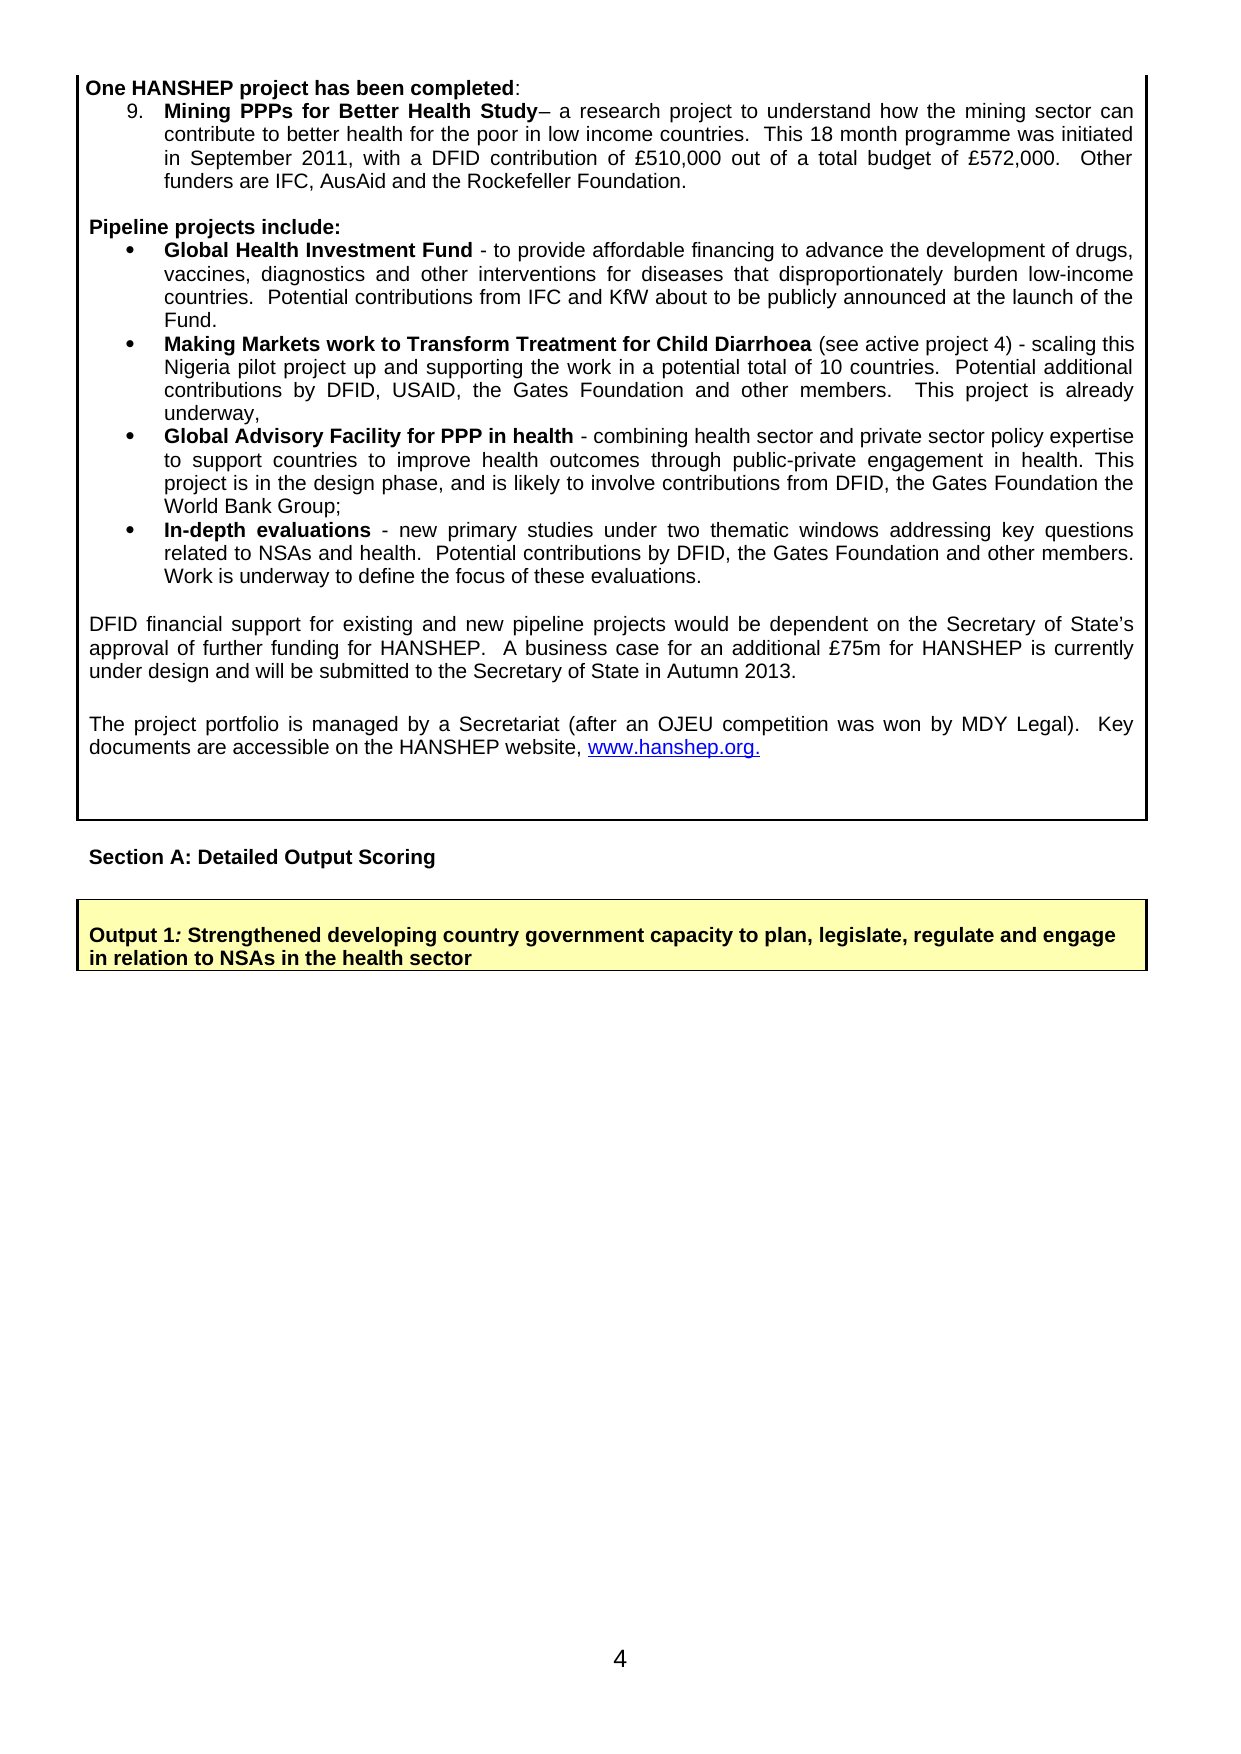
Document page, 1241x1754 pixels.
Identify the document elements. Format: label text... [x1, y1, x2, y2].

table_header Output 1: Strengthened developing country government capacity to plan, legislate, regulate and engage in relation to NSAs in the health sector [79, 900, 1145, 970]
subtitle Section A: Detailed Output Scoring [89, 846, 1152, 869]
table_cell [79, 759, 1145, 819]
table_cell To increase utilisation of good quality essential health services by poor people, public and private health care providers and patients must be involved. DFID already provides significant support to provide essential health services through the public sector in many countries, through bilateral programmes and through multilaterals and global funds. But the non-state sector, both commercial for profit and not-for-profit (simply termed the “private sector” among health specialists), plays a critical role in the provision of healthcare and health commodities, in many countries, is larger than the public sector. In sub-Saharan Africa, where public resources are limited, around 60% of healthcare financing comes from private sources - mostly out-of-pocket payments made by individuals when they need care - and about 50% of total health expenditure goes to non-state providers. However, across the developing world, private healthcare providers tend to be fragmented and unregulated, often low quality and unaffordable to the poor. For example, in urban and rural India, a standardized patient study showed low levels of provider training and huge quality gaps, (Das et al, Health Affairs 31, No. 12 (2012): 2774–2784). To compound matters, regulatory failures are very common, including inappropriate, excessive and weakly enforced regulations. HANSHEP is a group of development agencies and countries, established by its members with an MOU in 2010, seeking to improve the performance of the non-state sector in delivering better healthcare to the poor by working together, learning from each other and co-financed programmes, and sharing this learning with others. Current HANSHEP members are: DFID; KfW and GiZ on behalf of the German Government; USAID; Gates Foundation; Rockefeller Foundation; the World Bank Group; the African Development Bank; the Governments of Rwanda and Nigeria; and the Public Health Foundation of India. During most of the period under review, DFID was Chair of HANSHEP (March 2012 to March 2013), and has now handed over to the World Bank Group. HANSHEP members and the Secretariat manage a portfolio of 8 active projects. Active projects with a DFID financial contribution are listed below. These projects fall under the umbrella business case for HANSHEP Phase 1, apart from African Health Markets for Equity, which had a separate business case. Pilot Health PPP Facility, managed by IFC, to test the use of PPPs as an innovative finance mechanism to leverage private sector investment for better delivery of health services to the poor in low income countries. On 11 November 2011, the Head of PSD approved a DFID contribution of £3.6 million towards a total budget of £10.25 million over 4 years (2011/12 to 2014/15). Other funders are IFC, South African Development Bank and the Netherlands Government. Center for Health Markets Innovation (CHMI) is an online resource on health market innovations, including a database of well over 1000 projects. In May 2012, the Head of PSD approved a DFID contribution of £3.536 million to a total of £7.676 million over 4 years (2012/13 to 2015/16). The programme is managed by the Results for Development Institute (R4D) and is co-funded by Gates and Rockefeller Foundations. HANSHEP Health Enterprise Fund to uncover innovative and replicable solutions that address critical health priorities in sub-Saharan Africa. The fund provides grants coupled with technical assistance to health enterprises addressing these health priorities in Kenya and Ethiopia. In March 2013, the Head of PSD approved a DFID contribution of £2.1m to match USAID funds over 3 years (2013/14 to 2015/16). Rockefeller Foundation had contributed £300,000 to fund design. This project is managed by Abt Associates, as part of USAID’s programme Strengthening Health Outcomes through the Private Sector. Making Markets work to Transform Treatment for Child Diarrhoea to support scale-up of zinc and oral rehydration salts to treat diarrhoea in children in Nigeria. This will involve the private sector through four key intervention areas: generating awareness and demand; improving availability and affordability; increasing provider awareness; and securing a conducive policy environment. In May 2013, the Team Leader, Health and Education, PSD approved a DFID contribution of £1.84m to be spent in partnership with the Gates Foundation over 2 years (2013/14 to 2015/16). HANSHEP Training and Capacity Building to support Private Sector Health Policy and PPPs - to provide quality assured training content and courses in private sector health care policy and PPP, tailored for public officials from Low and Lower-Middle Income Countries. In May 2013, the Team Leader, Health and Education, PSD approved a DFID contribution of £0.71 to be spent through the World Bank Institute (WBI) over 2 years (2013/14 to 2015/16). African Health Markets for Equity (AHME) to deliver high quality basic healthcare through the private sector and targeted at the poor in Ghana, Nigeria and Kenya. DFID’s contribution is £22 million (US$33.7 million) to a total programme budget of £44 million over 5 years (2012/13 to 2017/18), jointly funded with the Gates Foundation. Active projects with no DFID financial contribution: International Health Economics Association (iHEA) 2013 one-day symposium- to progress international discussions on the performance of health markets in low and middle income countries and interventions aimed at improving this performance. HANSHEP Knowledge and Learning a range of initiatives designed to (a) improve cross-agency learning between HANSHEP member agencies and their in-country staff, and (b) build capacity in knowledge generation, management and dissemination of non-state actors in Rwanda, India and Nigeria. This is funded by a World Bank Development Grant of US$1.5 million from 2012/2013 to 2014/15. One HANSHEP project has been completed: Mining PPPs for Better Health Study– a research project to understand how the mining sector can contribute to better health for the poor in low income countries. This 18 month programme was initiated in September 2011, with a DFID contribution of £510,000 out of a total budget of £572,000. Other funders are IFC, AusAid and the Rockefeller Foundation. Pipeline projects include: Global Health Investment Fund - to provide affordable financing to advance the development of drugs, vaccines, diagnostics and other interventions for diseases that disproportionately burden low-income countries. Potential contributions from IFC and KfW about to be publicly announced at the launch of the Fund. Making Markets work to Transform Treatment for Child Diarrhoea (see active project 4) - scaling this Nigeria pilot project up and supporting the work in a potential total of 10 countries. Potential additional contributions by DFID, USAID, the Gates Foundation and other members. This project is already underway, Global Advisory Facility for PPP in health - combining health sector and private sector policy expertise to support countries to improve health outcomes through public-private engagement in health. This project is in the design phase, and is likely to involve contributions from DFID, the Gates Foundation the World Bank Group; In-depth evaluations - new primary studies under two thematic windows addressing key questions related to NSAs and health. Potential contributions by DFID, the Gates Foundation and other members. Work is underway to define the focus of these evaluations. DFID financial support for existing and new pipeline projects would be dependent on the Secretary of State’s approval of further funding for HANSHEP. A business case for an additional £75m for HANSHEP is currently under design and will be submitted to the Secretary of State in Autumn 2013. peline projects include:en US latformion (ibution: on, PSD approved a DFID contribution of £1.84m to be spent in partnership wThe project portfolio is managed by a Secretariat (after an OJEU competition was won by MDY Legal). Key documents are accessible on the HANSHEP website, www.hanshep.org. [79, 75, 1145, 758]
